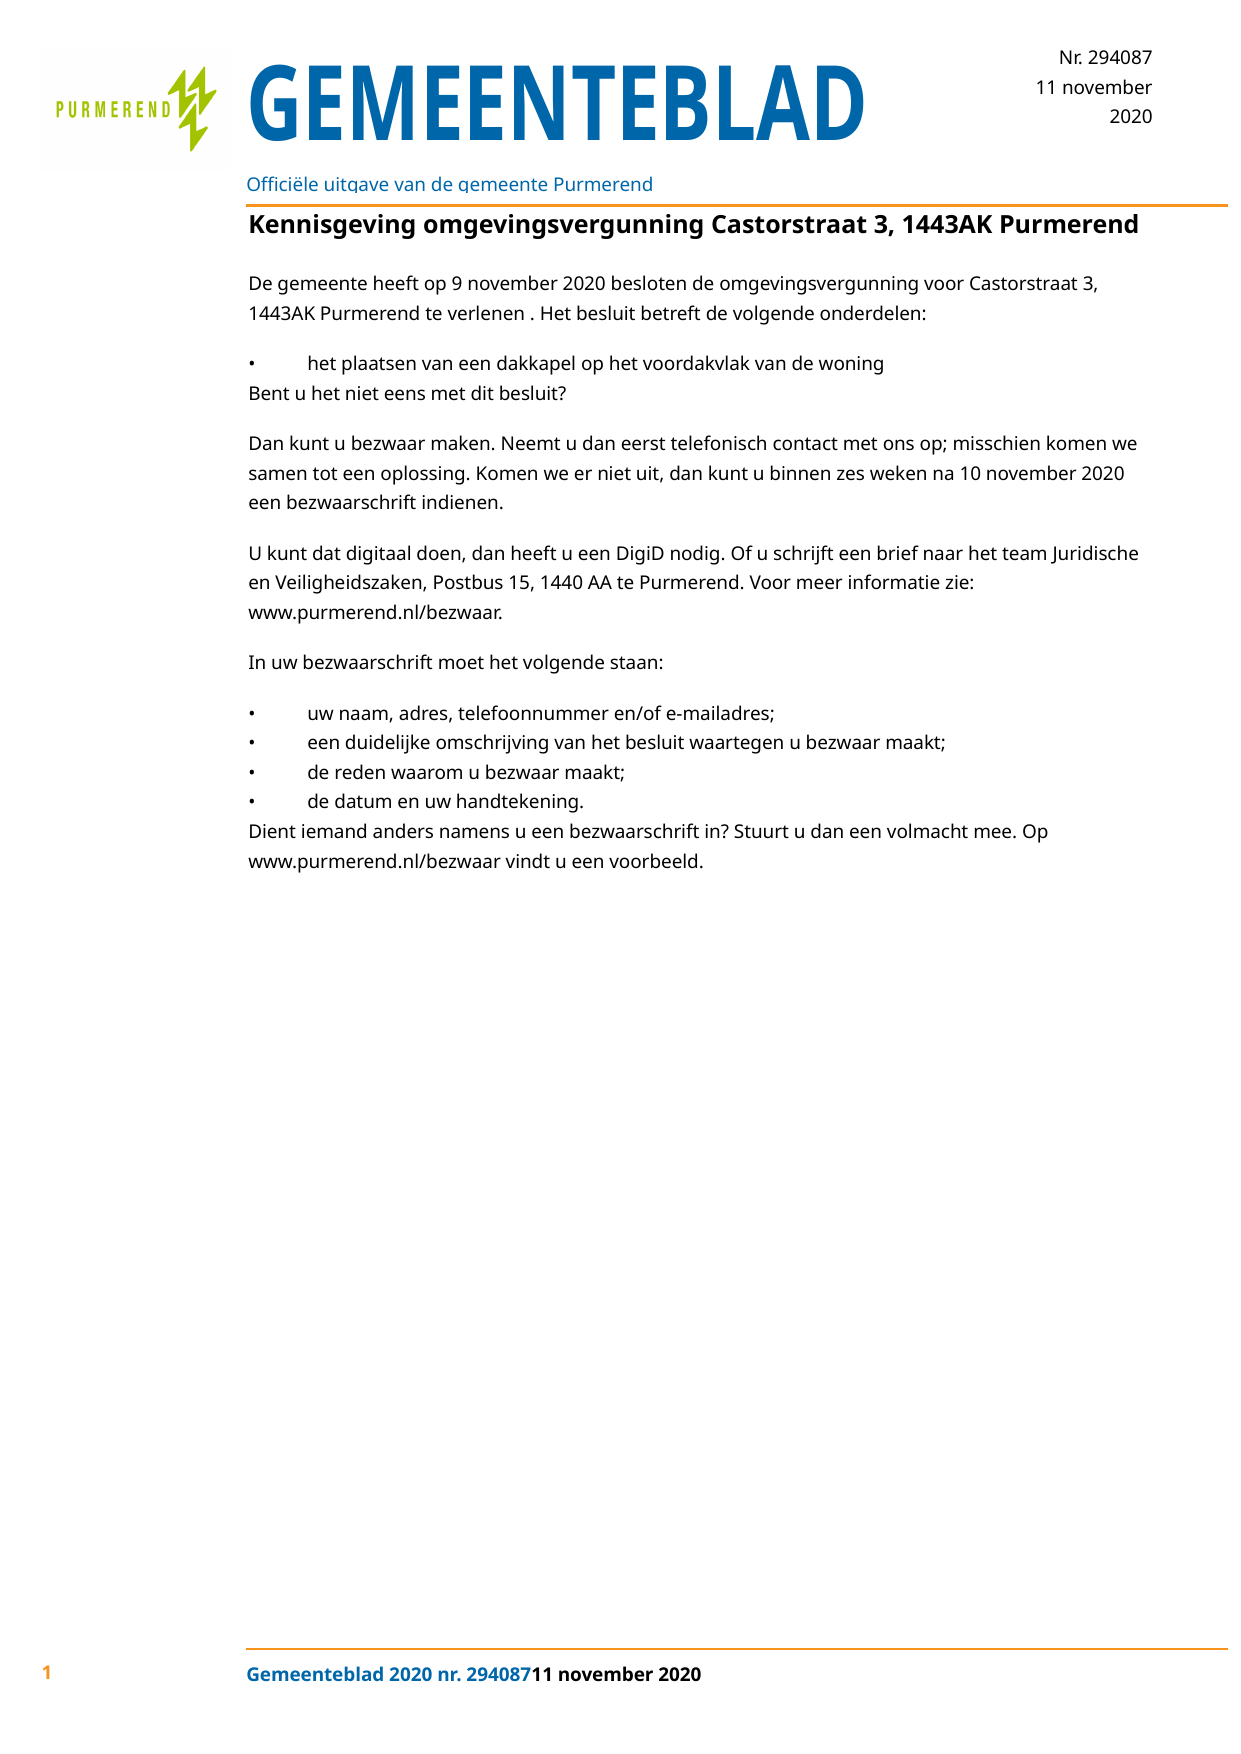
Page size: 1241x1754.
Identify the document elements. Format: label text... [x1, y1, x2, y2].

text Dient iemand anders namens u een bezwaarschrift in? Stuurt u dan een volmacht mee. Op www.purmerend.nl/bezwaar vindt u een voorbeeld. [248, 818, 1152, 873]
picture [41, 47, 231, 172]
list de reden waarom u bezwaar maakt; [248, 759, 1152, 785]
list een duidelijke omschrijving van het besluit waartegen u bezwaar maakt; [248, 729, 1152, 755]
text Bent u het niet eens met dit besluit? [248, 380, 1152, 406]
list de datum en uw handtekening. [248, 789, 1152, 814]
text Dan kunt u bezwaar maken. Neemt u dan eerst telefonisch contact met ons op; misschien komen we samen tot een oplossing. Komen we er niet uit, dan kunt u binnen zes weken na 10 november 2020 een bezwaarschrift indienen. [248, 430, 1152, 515]
text U kunt dat digitaal doen, dan heeft u een DigiD nodig. Of u schrijft een brief naar het team Juridische en Veiligheidszaken, Postbus 15, 1440 AA te Purmerend. Voor meer informatie zie: www.purmerend.nl/bezwaar. [248, 540, 1152, 625]
text Kennisgeving omgevingsvergunning Castorstraat 3, 1443AK Purmerend [248, 207, 1152, 241]
text De gemeente heeft op 9 november 2020 besloten de omgevingsvergunning voor Castorstraat 3, 1443AK Purmerend te verlenen . Het besluit betreft de volgende onderdelen: [248, 270, 1152, 326]
text In uw bezwaarschrift moet het volgende staan: [248, 649, 1152, 675]
list uw naam, adres, telefoonnummer en/of e-mailadres; [248, 700, 1152, 726]
list het plaatsen van een dakkapel op het voordakvlak van de woning [248, 350, 1152, 376]
